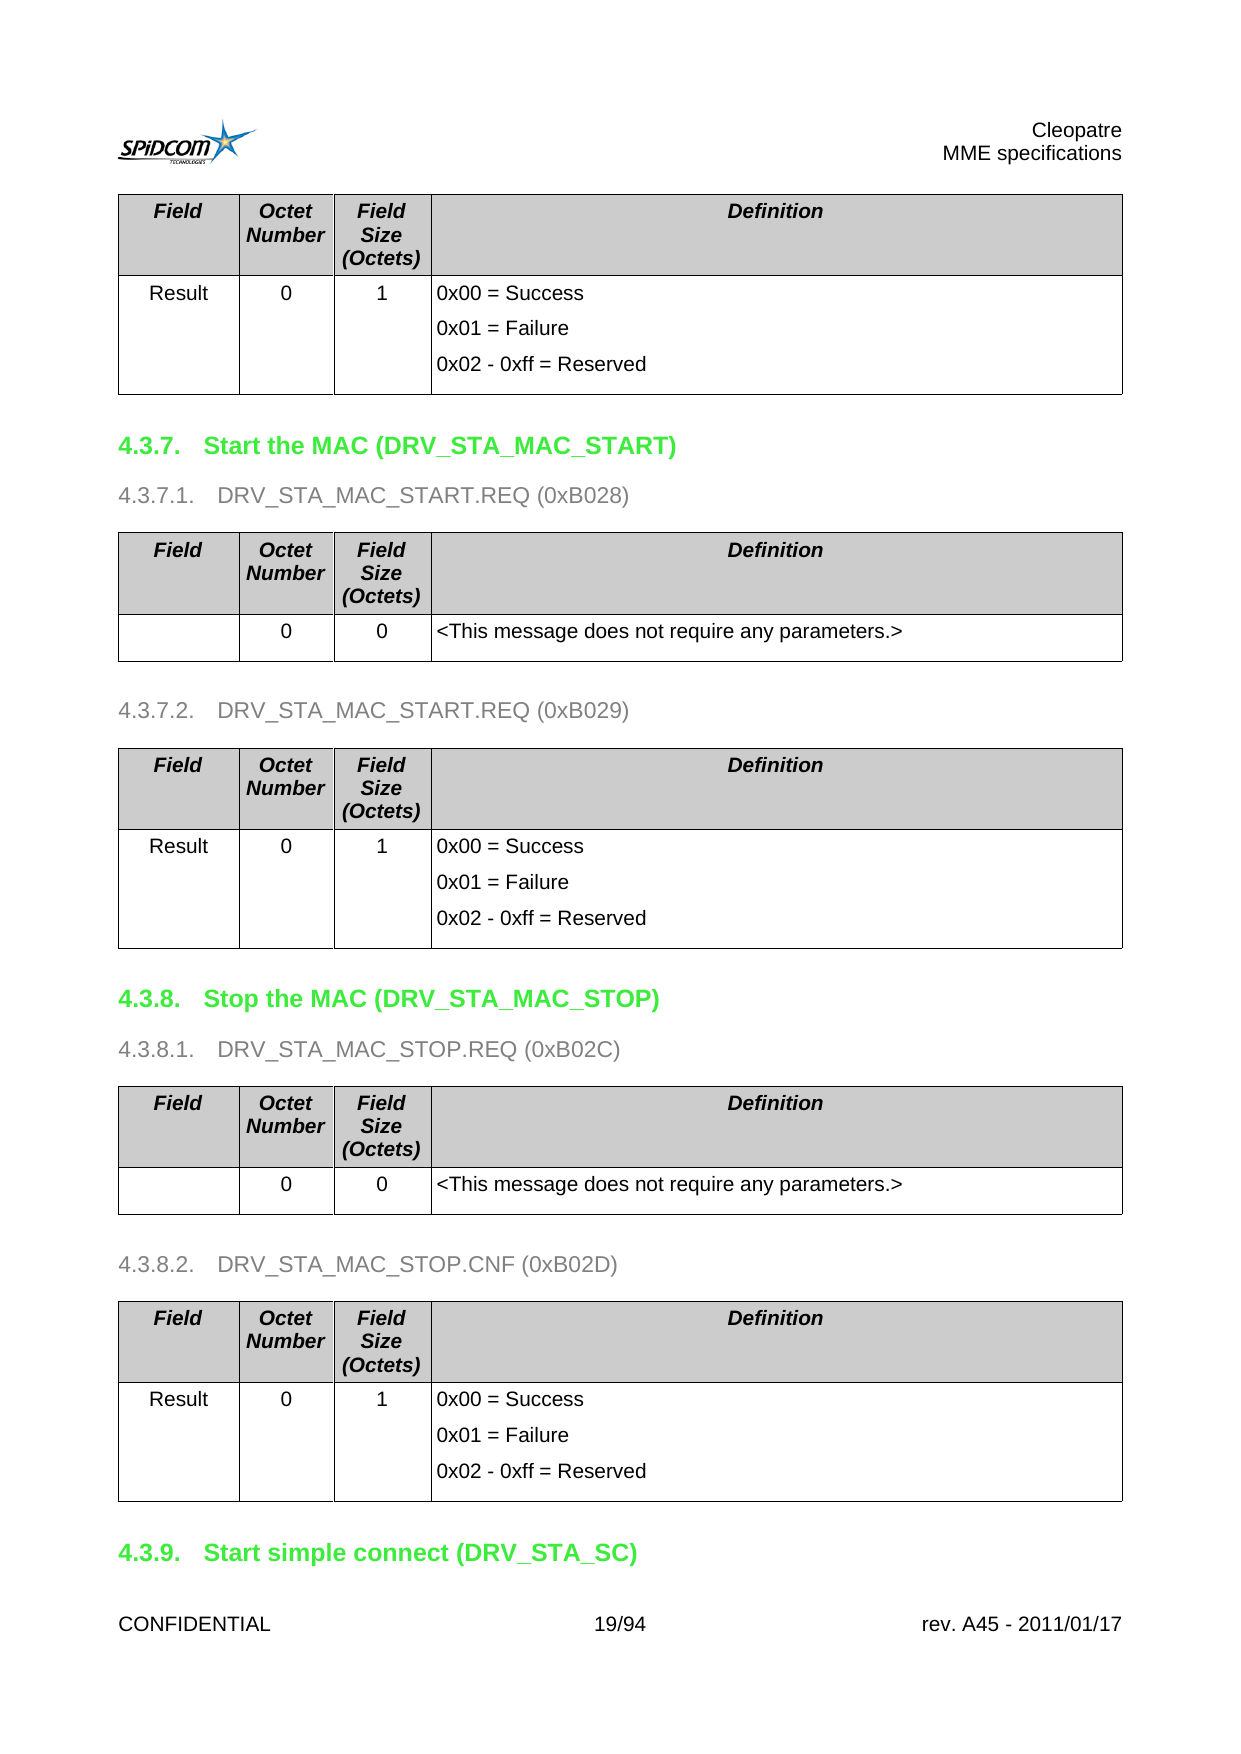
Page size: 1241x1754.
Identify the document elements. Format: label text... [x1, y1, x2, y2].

subtitle DRV_STA_MAC_START.REQ (0xB029) [118, 698, 1122, 724]
table_cell [119, 1168, 239, 1214]
table_cell <This message does not require any parameters.> [432, 615, 1122, 661]
table_cell 1 [335, 1383, 431, 1501]
subtitle DRV_STA_MAC_START.REQ (0xB028) [118, 483, 1122, 509]
table_header Octet Number [240, 749, 333, 829]
table_cell Result [119, 276, 239, 394]
table_header Field [119, 195, 239, 275]
table_header Definition [432, 1302, 1122, 1382]
table_header Field Size (Octets) [335, 195, 431, 275]
table_header Field [119, 749, 239, 829]
table_header Field Size (Octets) [335, 749, 431, 829]
table_cell 1 [335, 830, 431, 948]
table_cell 0 [240, 276, 333, 394]
table_cell [119, 615, 239, 661]
table_cell Result [119, 830, 239, 948]
subtitle DRV_STA_MAC_STOP.REQ (0xB02C) [118, 1036, 1122, 1062]
subtitle DRV_STA_MAC_STOP.CNF (0xB02D) [118, 1252, 1122, 1277]
table_cell 0 [240, 1383, 333, 1501]
table_header Field Size (Octets) [335, 1302, 431, 1382]
table_cell 0 [240, 830, 333, 948]
table_header Octet Number [240, 195, 333, 275]
table_cell 0 [335, 615, 431, 661]
subtitle Start the MAC (DRV_STA_MAC_START) [118, 431, 1122, 459]
table_header Octet Number [240, 1302, 333, 1382]
subtitle Start simple connect (DRV_STA_SC) [118, 1538, 1122, 1566]
table_cell <This message does not require any parameters.> [432, 1168, 1122, 1214]
table_header Field Size (Octets) [335, 1087, 431, 1167]
table_header Field [119, 1302, 239, 1382]
picture [117, 118, 258, 165]
table_header Field [119, 533, 239, 614]
table_cell 0 [240, 1168, 333, 1214]
table_cell 0x00 = Success 0x01 = Failure 0x02 - 0xff = Reserved [432, 276, 1122, 394]
table_cell 0 [240, 615, 333, 661]
table_cell 0x00 = Success 0x01 = Failure 0x02 - 0xff = Reserved [432, 830, 1122, 948]
table_cell 1 [335, 276, 431, 394]
table_header Field [119, 1087, 239, 1167]
table_header Octet Number [240, 533, 333, 614]
table_cell Result [119, 1383, 239, 1501]
subtitle Stop the MAC (DRV_STA_MAC_STOP) [118, 985, 1122, 1013]
table_header Definition [432, 195, 1122, 275]
table_header Definition [432, 533, 1122, 614]
table_header Definition [432, 1087, 1122, 1167]
table_header Octet Number [240, 1087, 333, 1167]
table_cell 0 [335, 1168, 431, 1214]
table_header Definition [432, 749, 1122, 829]
table_cell 0x00 = Success 0x01 = Failure 0x02 - 0xff = Reserved [432, 1383, 1122, 1501]
table_header Field Size (Octets) [335, 533, 431, 614]
